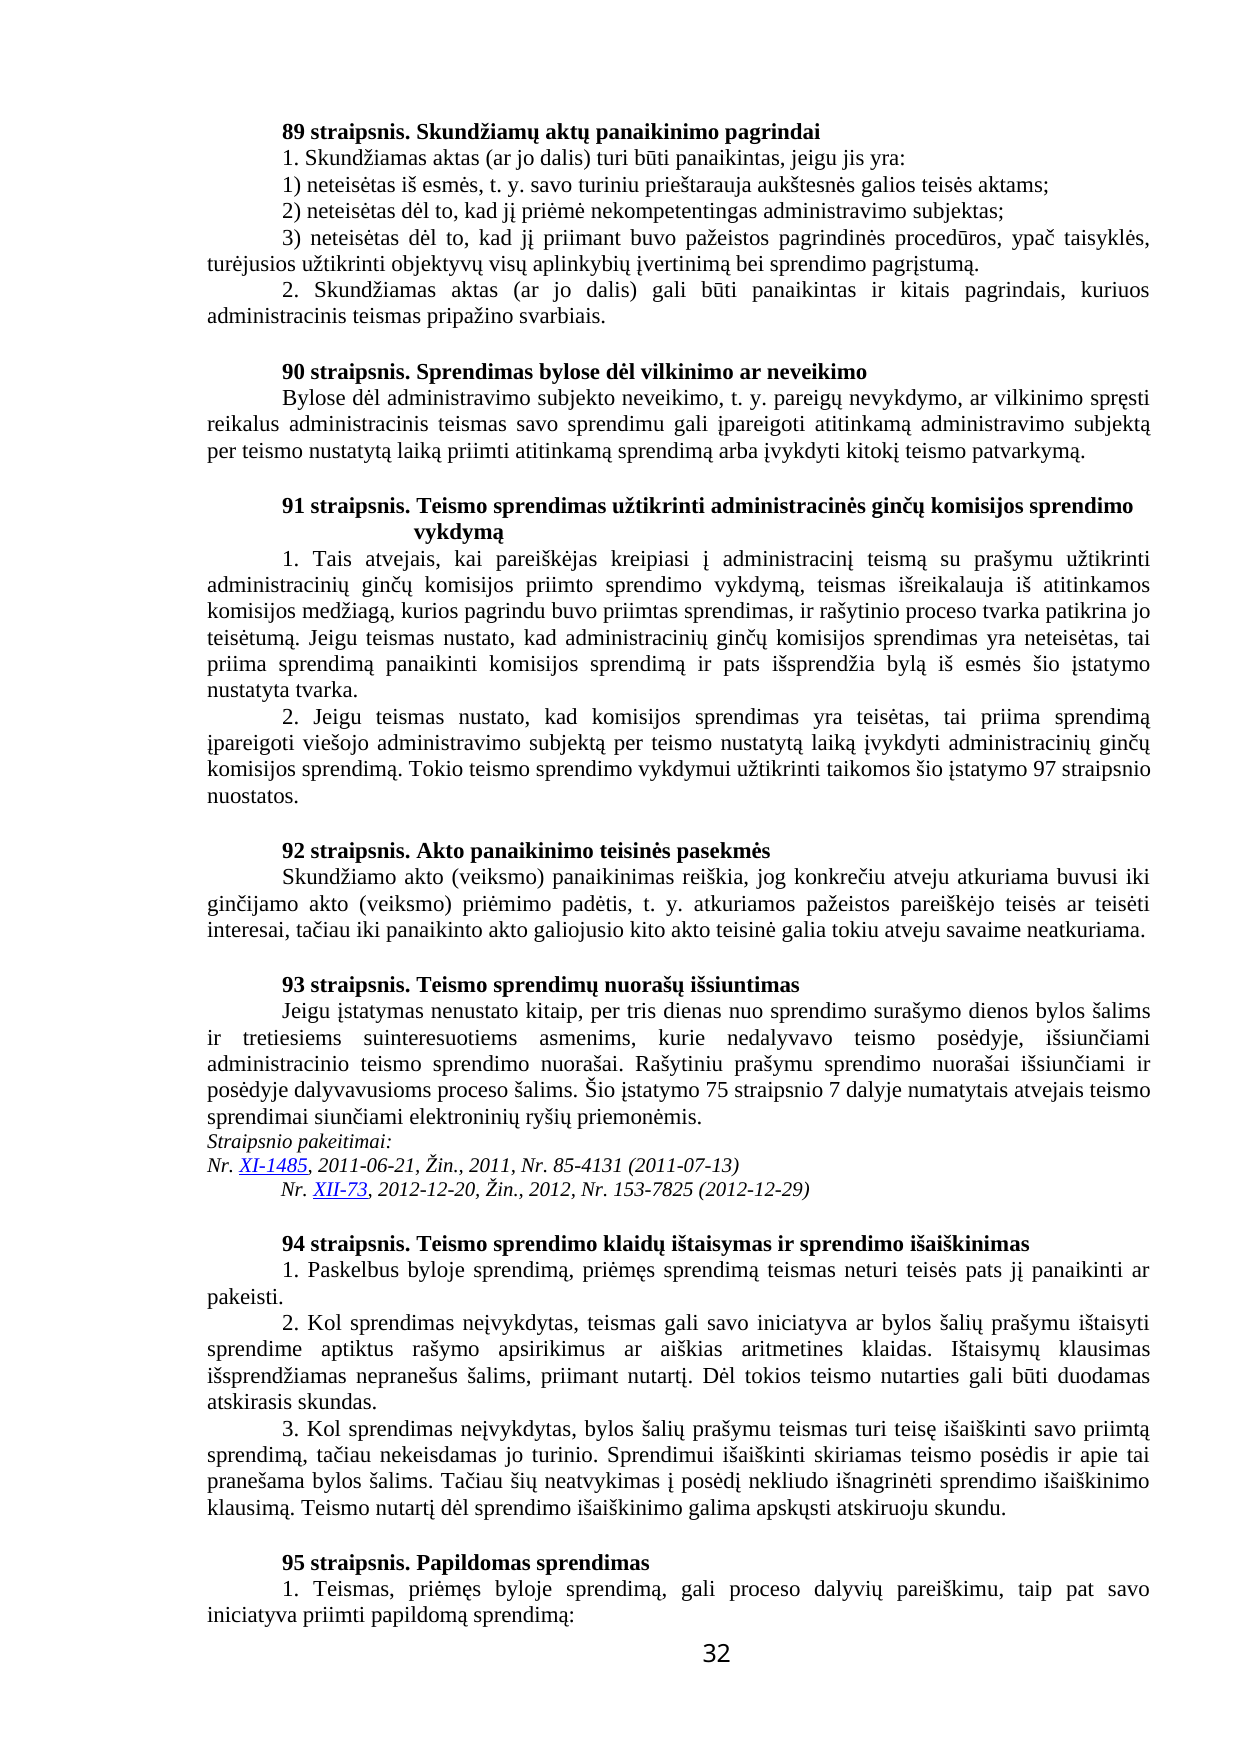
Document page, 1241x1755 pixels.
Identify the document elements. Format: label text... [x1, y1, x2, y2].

text 1. Skundžiamas aktas (ar jo dalis) turi būti panaikintas, jeigu jis yra: [207, 144, 1152, 171]
text 89 straipsnis. Skundžiamų aktų panaikinimo pagrindai [207, 118, 1152, 144]
text 3) neteisėtas dėl to, kad jį priimant buvo pažeistos pagrindinės procedūros, ypač taisyklės, turėjusios užtikrinti objektyvų visų aplinkybių įvertinimą bei sprendimo pagrįstumą. [207, 223, 1152, 276]
text 2. Skundžiamas aktas (ar jo dalis) gali būti panaikintas ir kitais pagrindais, kuriuos administracinis teismas pripažino svarbiais. [207, 276, 1152, 329]
text Bylose dėl administravimo subjekto neveikimo, t. y. pareigų nevykdymo, ar vilkinimo spręsti reikalus administracinis teismas savo sprendimu gali įpareigoti atitinkamą administravimo subjektą per teismo nustatytą laiką priimti atitinkamą sprendimą arba įvykdyti kitokį teismo patvarkymą. [207, 384, 1152, 463]
text 1. Teismas, priėmęs byloje sprendimą, gali proceso dalyvių pareiškimu, taip pat savo iniciatyva priimti papildomą sprendimą: [207, 1575, 1152, 1628]
text 2. Jeigu teismas nustato, kad komisijos sprendimas yra teisėtas, tai priima sprendimą įpareigoti viešojo administravimo subjektą per teismo nustatytą laiką įvykdyti administracinių ginčų komisijos sprendimą. Tokio teismo sprendimo vykdymui užtikrinti taikomos šio įstatymo 97 straipsnio nuostatos. [207, 703, 1152, 808]
text vykdymą [413, 518, 1152, 544]
text 1. Paskelbus byloje sprendimą, priėmęs sprendimą teismas neturi teisės pats jį panaikinti ar pakeisti. [207, 1256, 1152, 1309]
text 91 straipsnis. Teismo sprendimas užtikrinti administracinės ginčų komisijos sprendimo [282, 492, 1152, 518]
text Nr. XI-1485, 2011-06-21, Žin., 2011, Nr. 85-4131 (2011-07-13) [207, 1153, 1152, 1177]
text 2) neteisėtas dėl to, kad jį priėmė nekompetentingas administravimo subjektas; [207, 197, 1152, 223]
text 3. Kol sprendimas neįvykdytas, bylos šalių prašymu teismas turi teisę išaiškinti savo priimtą sprendimą, tačiau nekeisdamas jo turinio. Sprendimui išaiškinti skiriamas teismo posėdis ir apie tai pranešama bylos šalims. Tačiau šių neatvykimas į posėdį nekliudo išnagrinėti sprendimo išaiškinimo klausimą. Teismo nutartį dėl sprendimo išaiškinimo galima apskųsti atskiruoju skundu. [207, 1414, 1152, 1520]
text Jeigu įstatymas nenustato kitaip, per tris dienas nuo sprendimo surašymo dienos bylos šalims ir tretiesiems suinteresuotiems asmenims, kurie nedalyvavo teismo posėdyje, išsiunčiami administracinio teismo sprendimo nuorašai. Rašytiniu prašymu sprendimo nuorašai išsiunčiami ir posėdyje dalyvavusioms proceso šalims. Šio įstatymo 75 straipsnio 7 dalyje numatytais atvejais teismo sprendimai siunčiami elektroninių ryšių priemonėmis. [207, 997, 1152, 1129]
text Skundžiamo akto (veiksmo) panaikinimas reiškia, jog konkrečiu atveju atkuriama buvusi iki ginčijamo akto (veiksmo) priėmimo padėtis, t. y. atkuriamos pažeistos pareiškėjo teisės ar teisėti interesai, tačiau iki panaikinto akto galiojusio kito akto teisinė galia tokiu atveju savaime neatkuriama. [207, 863, 1152, 942]
text 1. Tais atvejais, kai pareiškėjas kreipiasi į administracinį teismą su prašymu užtikrinti administracinių ginčų komisijos priimto sprendimo vykdymą, teismas išreikalauja iš atitinkamos komisijos medžiagą, kurios pagrindu buvo priimtas sprendimas, ir rašytinio proceso tvarka patikrina jo teisėtumą. Jeigu teismas nustato, kad administracinių ginčų komisijos sprendimas yra neteisėtas, tai priima sprendimą panaikinti komisijos sprendimą ir pats išsprendžia bylą iš esmės šio įstatymo nustatyta tvarka. [207, 544, 1152, 703]
text 92 straipsnis. Akto panaikinimo teisinės pasekmės [207, 837, 1152, 863]
text 93 straipsnis. Teismo sprendimų nuorašų išsiuntimas [207, 971, 1152, 997]
text 1) neteisėtas iš esmės, t. y. savo turiniu prieštarauja aukštesnės galios teisės aktams; [207, 171, 1152, 197]
text 94 straipsnis. Teismo sprendimo klaidų ištaisymas ir sprendimo išaiškinimas [207, 1230, 1152, 1256]
text Straipsnio pakeitimai: [207, 1129, 1152, 1153]
text 95 straipsnis. Papildomas sprendimas [207, 1549, 1152, 1575]
text 2. Kol sprendimas neįvykdytas, teismas gali savo iniciatyva ar bylos šalių prašymu ištaisyti sprendime aptiktus rašymo apsirikimus ar aiškias aritmetines klaidas. Ištaisymų klausimas išsprendžiamas nepranešus šalims, priimant nutartį. Dėl tokios teismo nutarties gali būti duodamas atskirasis skundas. [207, 1309, 1152, 1414]
text 90 straipsnis. Sprendimas bylose dėl vilkinimo ar neveikimo [207, 358, 1152, 384]
text Nr. XII-73, 2012-12-20, Žin., 2012, Nr. 153-7825 (2012-12-29) [207, 1177, 1152, 1201]
